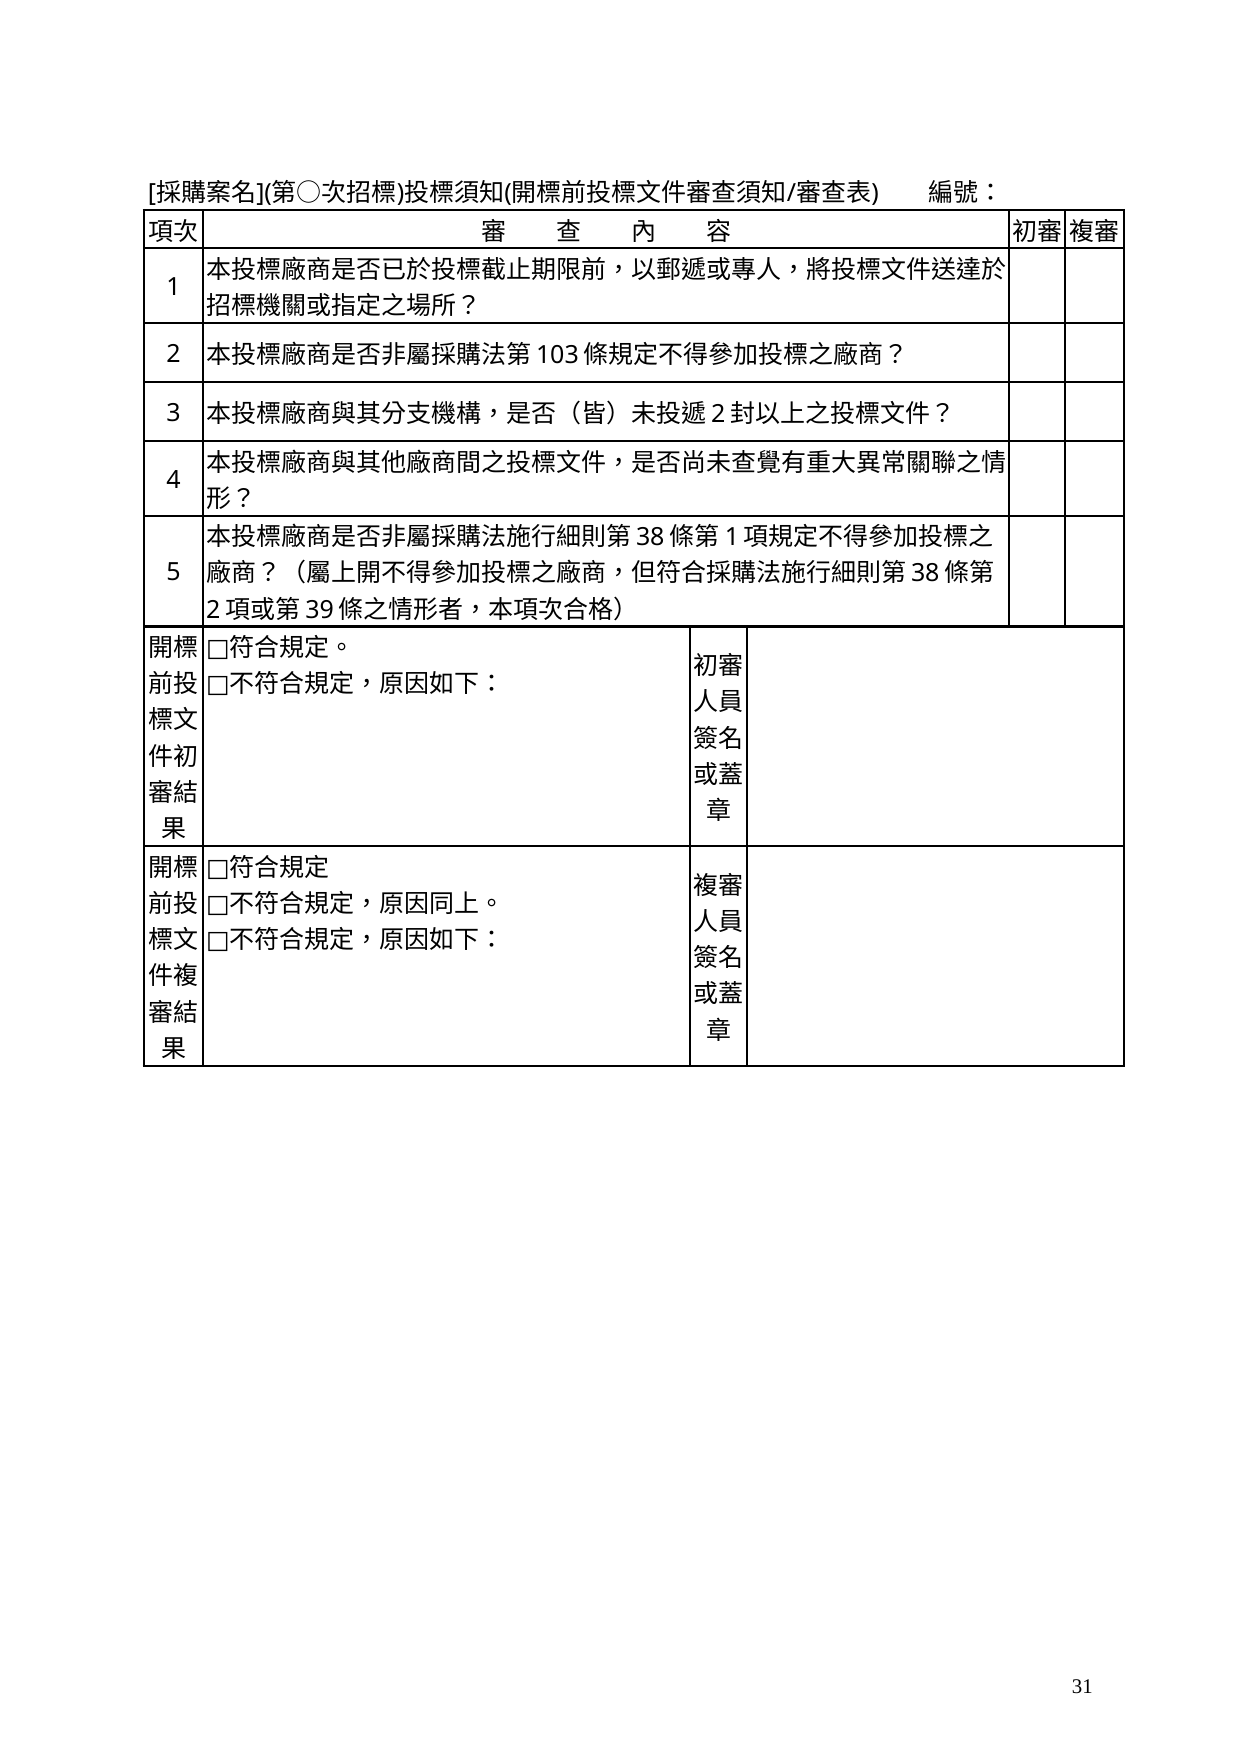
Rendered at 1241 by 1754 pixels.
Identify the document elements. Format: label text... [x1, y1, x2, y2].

table_cell [1066, 383, 1123, 440]
table_cell 本投標廠商是否非屬採購法第103條規定不得參加投標之廠商？ [204, 324, 1008, 381]
table_cell 複審人員簽名或蓋章 [691, 847, 746, 1064]
table_cell 本投標廠商與其分支機構，是否（皆）未投遞2封以上之投標文件？ [204, 383, 1008, 440]
table_cell [1066, 324, 1123, 381]
table_cell 5 [145, 517, 202, 625]
text [採購案名](第○次招標)投標須知(開標前投標文件審查須知/審查表) 編號： [148, 173, 1092, 209]
table_cell 本投標廠商是否已於投標截止期限前，以郵遞或專人，將投標文件送達於招標機關或指定之場所？ [204, 249, 1008, 322]
table_cell [748, 628, 1123, 845]
table_cell □符合規定。 □不符合規定，原因如下： [204, 628, 689, 845]
table_cell 開標前投標文件初審結果 [145, 628, 202, 845]
table_cell [1010, 383, 1064, 440]
table_cell [1010, 442, 1064, 514]
table_cell [1010, 324, 1064, 381]
table_header 項次 [145, 211, 202, 247]
table_cell [748, 847, 1123, 1064]
table_cell □符合規定 □不符合規定，原因同上。 □不符合規定，原因如下： [204, 847, 689, 1064]
table_cell 初審人員簽名或蓋章 [691, 628, 746, 845]
table_cell [1010, 517, 1064, 625]
table_cell 1 [145, 249, 202, 322]
table_header 複審 [1066, 211, 1123, 247]
table_cell [1066, 249, 1123, 322]
table_cell 本投標廠商是否非屬採購法施行細則第38條第1項規定不得參加投標之廠商？（屬上開不得參加投標之廠商，但符合採購法施行細則第38條第2項或第39條之情形者，本項次合格） [204, 517, 1008, 625]
table_cell 4 [145, 442, 202, 514]
table_cell 開標前投標文件複審結果 [145, 847, 202, 1064]
table_cell 2 [145, 324, 202, 381]
table_header 初審 [1010, 211, 1064, 247]
table_cell 3 [145, 383, 202, 440]
table_cell 本投標廠商與其他廠商間之投標文件，是否尚未查覺有重大異常關聯之情形？ [204, 442, 1008, 514]
table_cell [1010, 249, 1064, 322]
table_header 審 查 內 容 [204, 211, 1008, 247]
table_cell [1066, 442, 1123, 514]
table_cell [1066, 517, 1123, 625]
